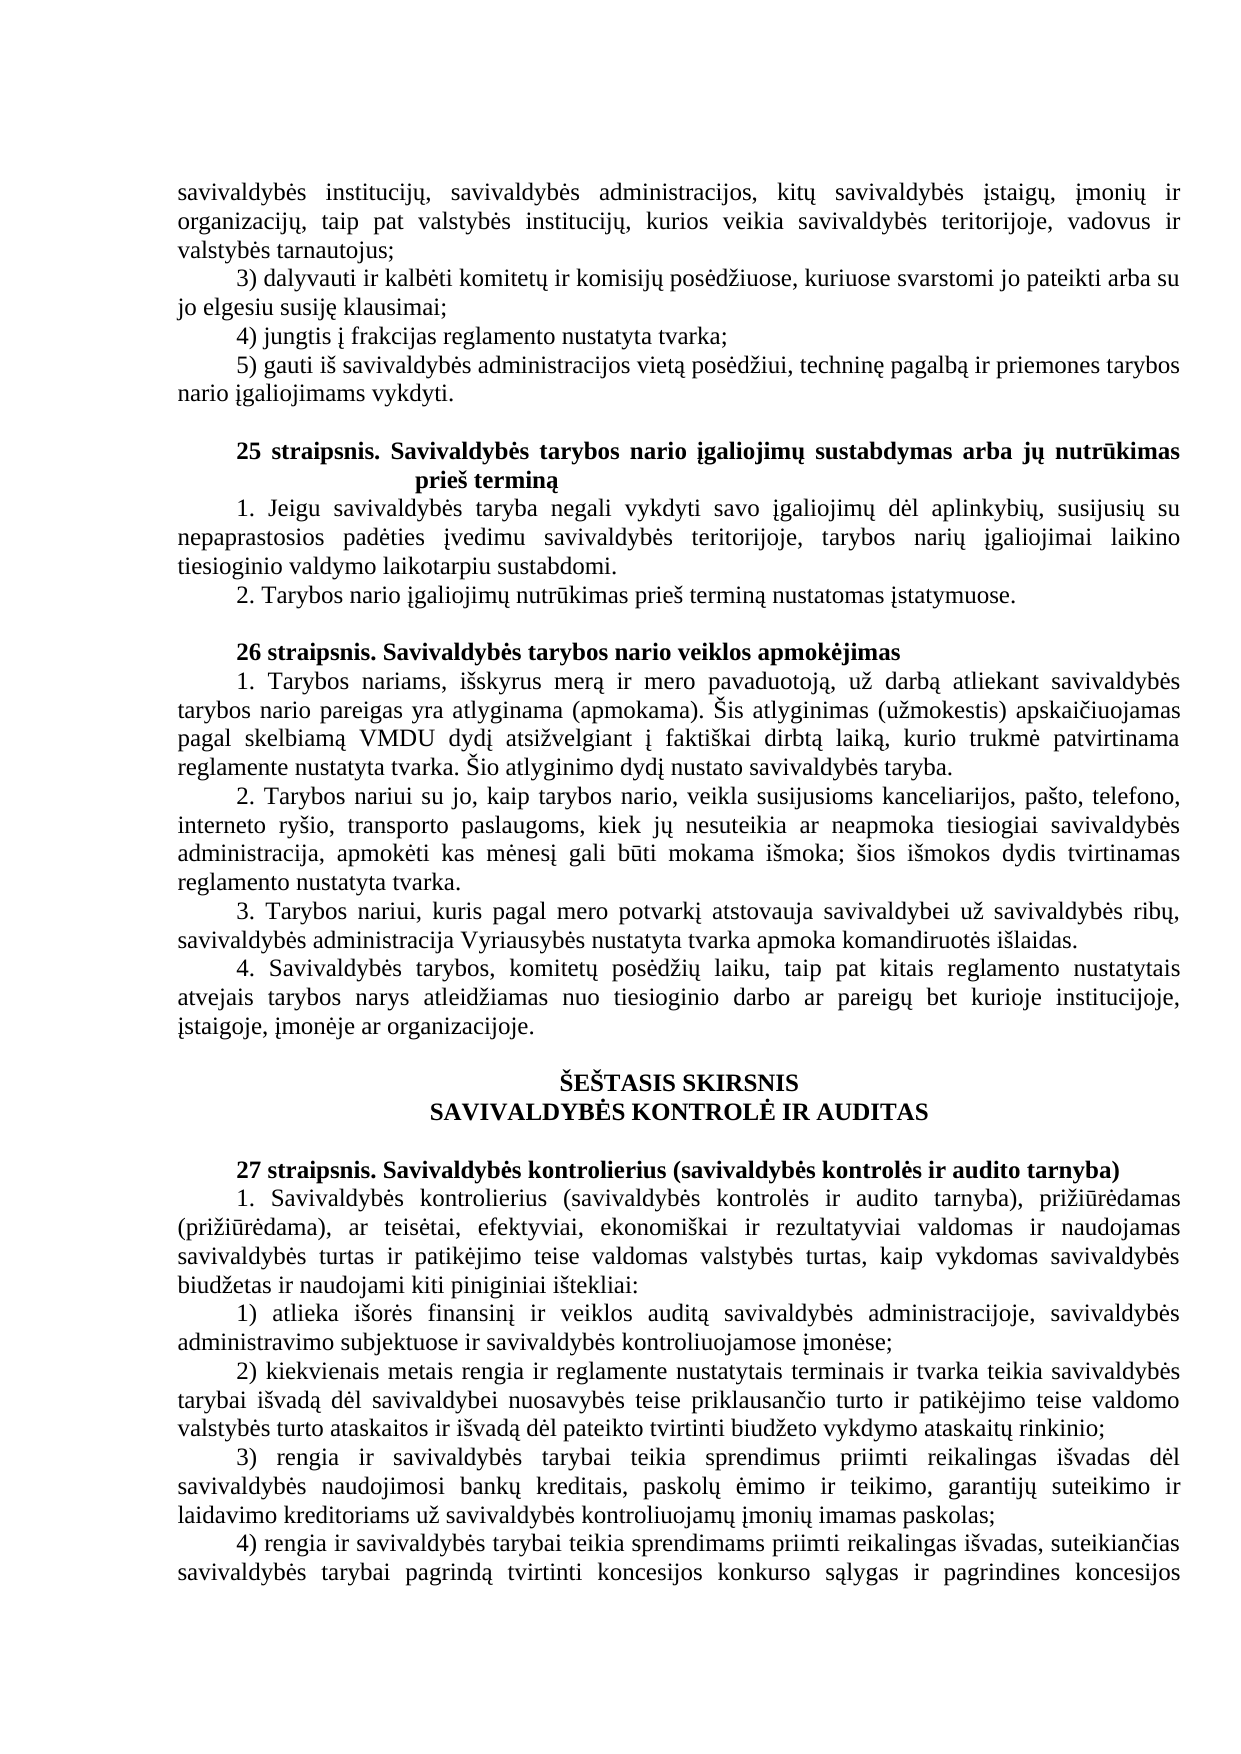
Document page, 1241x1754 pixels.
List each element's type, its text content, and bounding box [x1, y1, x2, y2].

text SAVIVALDYBĖS KONTROLĖ IR AUDITAS [177, 1097, 1181, 1126]
text 4) jungtis į frakcijas reglamento nustatyta tvarka; [177, 321, 1181, 350]
text 1. Tarybos nariams, išskyrus merą ir mero pavaduotoją, už darbą atliekant savivaldybės tarybos nario pareigas yra atlyginama (apmokama). Šis atlyginimas (užmokestis) apskaičiuojamas pagal skelbiamą VMDU dydį atsižvelgiant į faktiškai dirbtą laiką, kurio trukmė patvirtinama reglamente nustatyta tvarka. Šio atlyginimo dydį nustato savivaldybės taryba. [177, 666, 1181, 781]
text 27 straipsnis. Savivaldybės kontrolierius (savivaldybės kontrolės ir audito tarnyba) [177, 1155, 1181, 1183]
text 26 straipsnis. Savivaldybės tarybos nario veiklos apmokėjimas [177, 637, 1181, 666]
text 1) atlieka išorės finansinį ir veiklos auditą savivaldybės administracijoje, savivaldybės administravimo subjektuose ir savivaldybės kontroliuojamose įmonėse; [177, 1298, 1181, 1356]
text 4) rengia ir savivaldybės tarybai teikia sprendimams priimti reikalingas išvadas, suteikiančias savivaldybės tarybai pagrindą tvirtinti koncesijos konkurso sąlygas ir pagrindines koncesijos [177, 1528, 1181, 1586]
text 3. Tarybos nariui, kuris pagal mero potvarkį atstovauja savivaldybei už savivaldybės ribų, savivaldybės administracija Vyriausybės nustatyta tvarka apmoka komandiruotės išlaidas. [177, 896, 1181, 953]
text 2. Tarybos nariui su jo, kaip tarybos nario, veikla susijusioms kanceliarijos, pašto, telefono, interneto ryšio, transporto paslaugoms, kiek jų nesuteikia ar neapmoka tiesiogiai savivaldybės administracija, apmokėti kas mėnesį gali būti mokama išmoka; šios išmokos dydis tvirtinamas reglamento nustatyta tvarka. [177, 781, 1181, 896]
text ŠEŠTASIS SKIRSNIS [177, 1068, 1181, 1097]
text savivaldybės institucijų, savivaldybės administracijos, kitų savivaldybės įstaigų, įmonių ir organizacijų, taip pat valstybės institucijų, kurios veikia savivaldybės teritorijoje, vadovus ir valstybės tarnautojus; [177, 177, 1181, 263]
text 3) rengia ir savivaldybės tarybai teikia sprendimus priimti reikalingas išvadas dėl savivaldybės naudojimosi bankų kreditais, paskolų ėmimo ir teikimo, garantijų suteikimo ir laidavimo kreditoriams už savivaldybės kontroliuojamų įmonių imamas paskolas; [177, 1442, 1181, 1528]
text 5) gauti iš savivaldybės administracijos vietą posėdžiui, techninę pagalbą ir priemones tarybos nario įgaliojimams vykdyti. [177, 350, 1181, 407]
text 25 straipsnis. Savivaldybės tarybos nario įgaliojimų sustabdymas arba jų nutrūkimas prieš terminą [236, 436, 1181, 493]
text 2. Tarybos nario įgaliojimų nutrūkimas prieš terminą nustatomas įstatymuose. [177, 580, 1181, 608]
text 4. Savivaldybės tarybos, komitetų posėdžių laiku, taip pat kitais reglamento nustatytais atvejais tarybos narys atleidžiamas nuo tiesioginio darbo ar pareigų bet kurioje institucijoje, įstaigoje, įmonėje ar organizacijoje. [177, 953, 1181, 1040]
text 3) dalyvauti ir kalbėti komitetų ir komisijų posėdžiuose, kuriuose svarstomi jo pateikti arba su jo elgesiu susiję klausimai; [177, 263, 1181, 321]
text 2) kiekvienais metais rengia ir reglamente nustatytais terminais ir tvarka teikia savivaldybės tarybai išvadą dėl savivaldybei nuosavybės teise priklausančio turto ir patikėjimo teise valdomo valstybės turto ataskaitos ir išvadą dėl pateikto tvirtinti biudžeto vykdymo ataskaitų rinkinio; [177, 1356, 1181, 1442]
text 1. Savivaldybės kontrolierius (savivaldybės kontrolės ir audito tarnyba), prižiūrėdamas (prižiūrėdama), ar teisėtai, efektyviai, ekonomiškai ir rezultatyviai valdomas ir naudojamas savivaldybės turtas ir patikėjimo teise valdomas valstybės turtas, kaip vykdomas savivaldybės biudžetas ir naudojami kiti piniginiai ištekliai: [177, 1183, 1181, 1298]
text 1. Jeigu savivaldybės taryba negali vykdyti savo įgaliojimų dėl aplinkybių, susijusių su nepaprastosios padėties įvedimu savivaldybės teritorijoje, tarybos narių įgaliojimai laikino tiesioginio valdymo laikotarpiu sustabdomi. [177, 493, 1181, 580]
